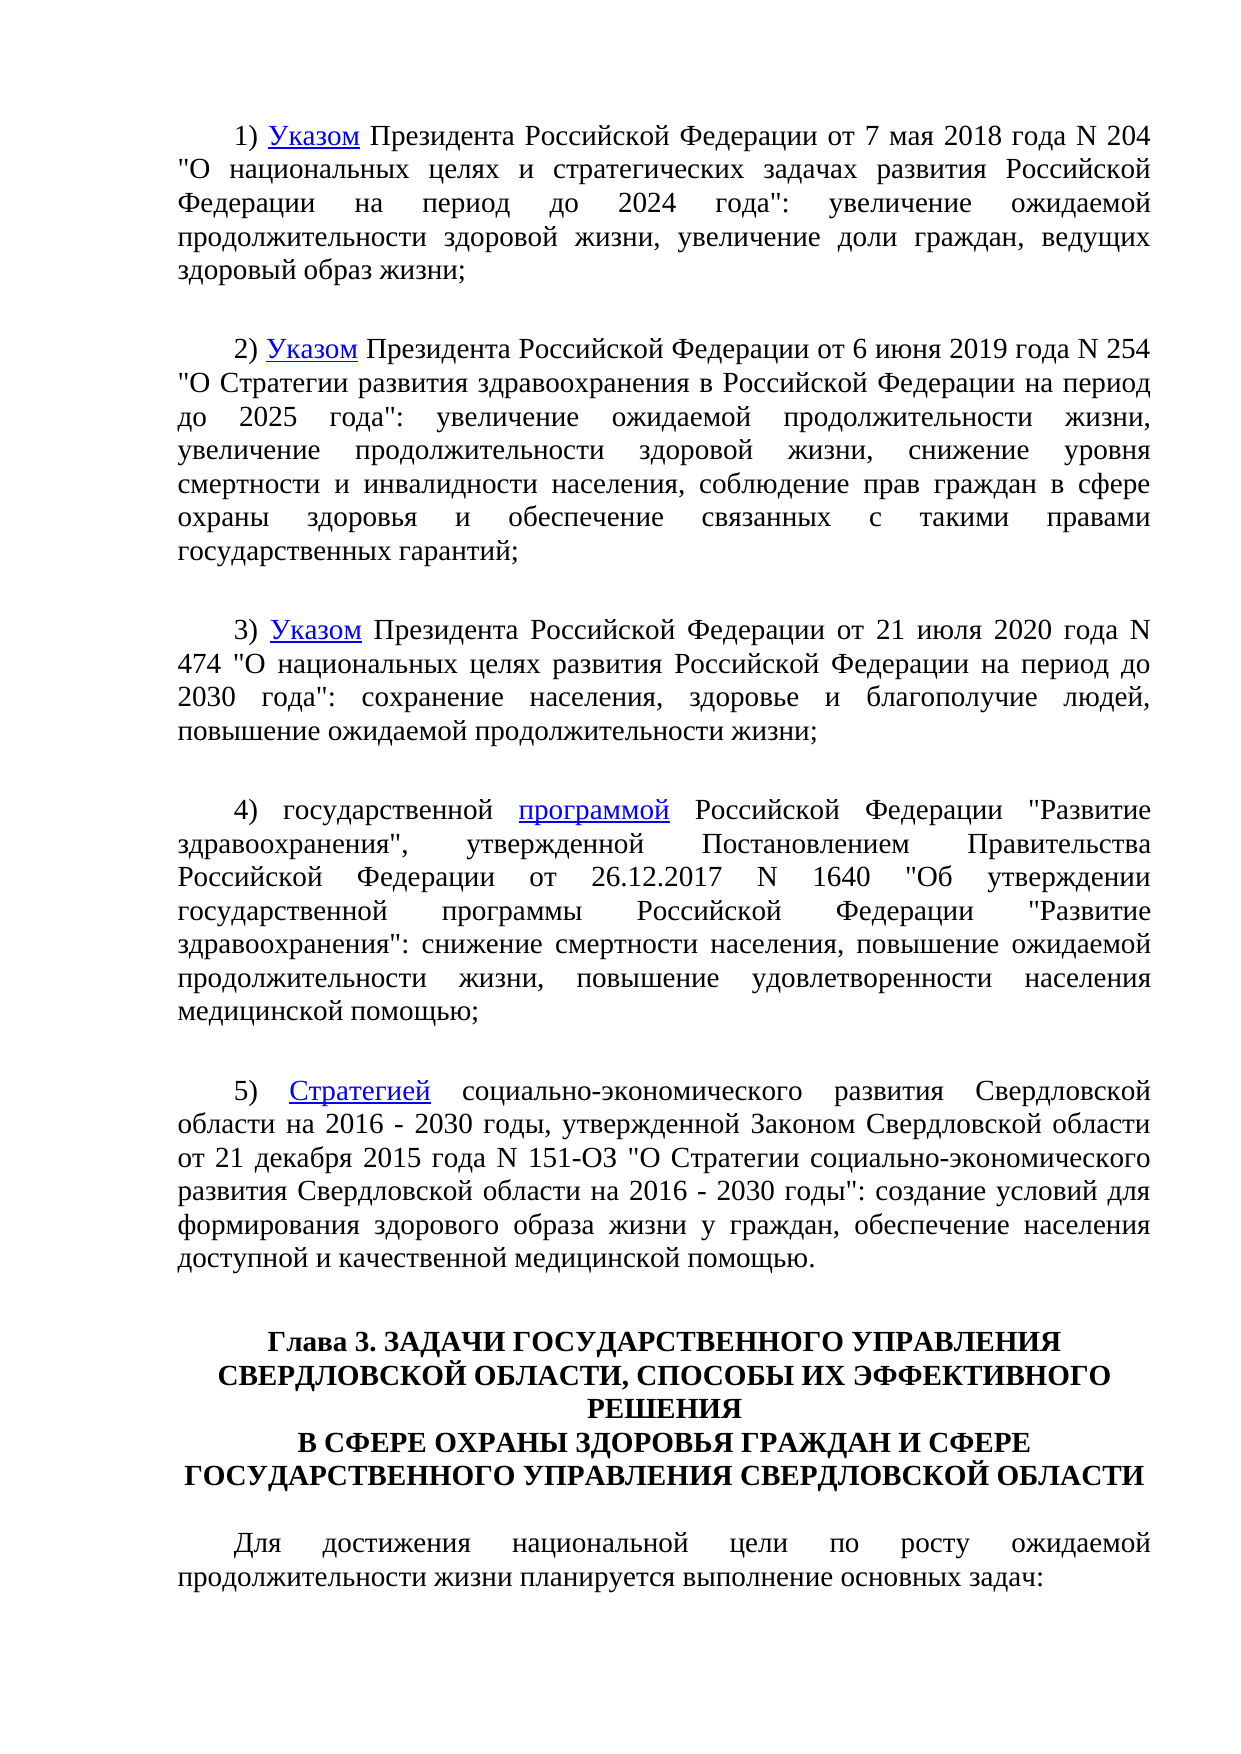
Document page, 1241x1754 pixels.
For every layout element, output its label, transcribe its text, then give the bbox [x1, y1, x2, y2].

text 2) Указом Президента Российской Федерации от 6 июня 2019 года N 254 "О Стратегии развития здравоохранения в Российской Федерации на период до 2025 года": увеличение ожидаемой продолжительности жизни, увеличение продолжительности здоровой жизни, снижение уровня смертности и инвалидности населения, соблюдение прав граждан в сфере охраны здоровья и обеспечение связанных с такими правами государственных гарантий; [177, 332, 1152, 566]
title ГОСУДАРСТВЕННОГО УПРАВЛЕНИЯ СВЕРДЛОВСКОЙ ОБЛАСТИ [177, 1458, 1152, 1492]
text 5) Стратегией социально-экономического развития Свердловской области на 2016 - 2030 годы, утвержденной Законом Свердловской области от 21 декабря 2015 года N 151-ОЗ "О Стратегии социально-экономического развития Свердловской области на 2016 - 2030 годы": создание условий для формирования здорового образа жизни у граждан, обеспечение населения доступной и качественной медицинской помощью. [177, 1073, 1152, 1274]
text 1) Указом Президента Российской Федерации от 7 мая 2018 года N 204 "О национальных целях и стратегических задачах развития Российской Федерации на период до 2024 года": увеличение ожидаемой продолжительности здоровой жизни, увеличение доли граждан, ведущих здоровый образ жизни; [177, 118, 1152, 286]
text 3) Указом Президента Российской Федерации от 21 июля 2020 года N 474 "О национальных целях развития Российской Федерации на период до 2030 года": сохранение населения, здоровье и благополучие людей, повышение ожидаемой продолжительности жизни; [177, 612, 1152, 746]
title Глава 3. ЗАДАЧИ ГОСУДАРСТВЕННОГО УПРАВЛЕНИЯ [177, 1324, 1152, 1358]
title СВЕРДЛОВСКОЙ ОБЛАСТИ, СПОСОБЫ ИХ ЭФФЕКТИВНОГО РЕШЕНИЯ [177, 1358, 1152, 1425]
text 4) государственной программой Российской Федерации "Развитие здравоохранения", утвержденной Постановлением Правительства Российской Федерации от 26.12.2017 N 1640 "Об утверждении государственной программы Российской Федерации "Развитие здравоохранения": снижение смертности населения, повышение ожидаемой продолжительности жизни, повышение удовлетворенности населения медицинской помощью; [177, 792, 1152, 1027]
title В СФЕРЕ ОХРАНЫ ЗДОРОВЬЯ ГРАЖДАН И СФЕРЕ [177, 1425, 1152, 1458]
text Для достижения национальной цели по росту ожидаемой продолжительности жизни планируется выполнение основных задач: [177, 1526, 1152, 1593]
